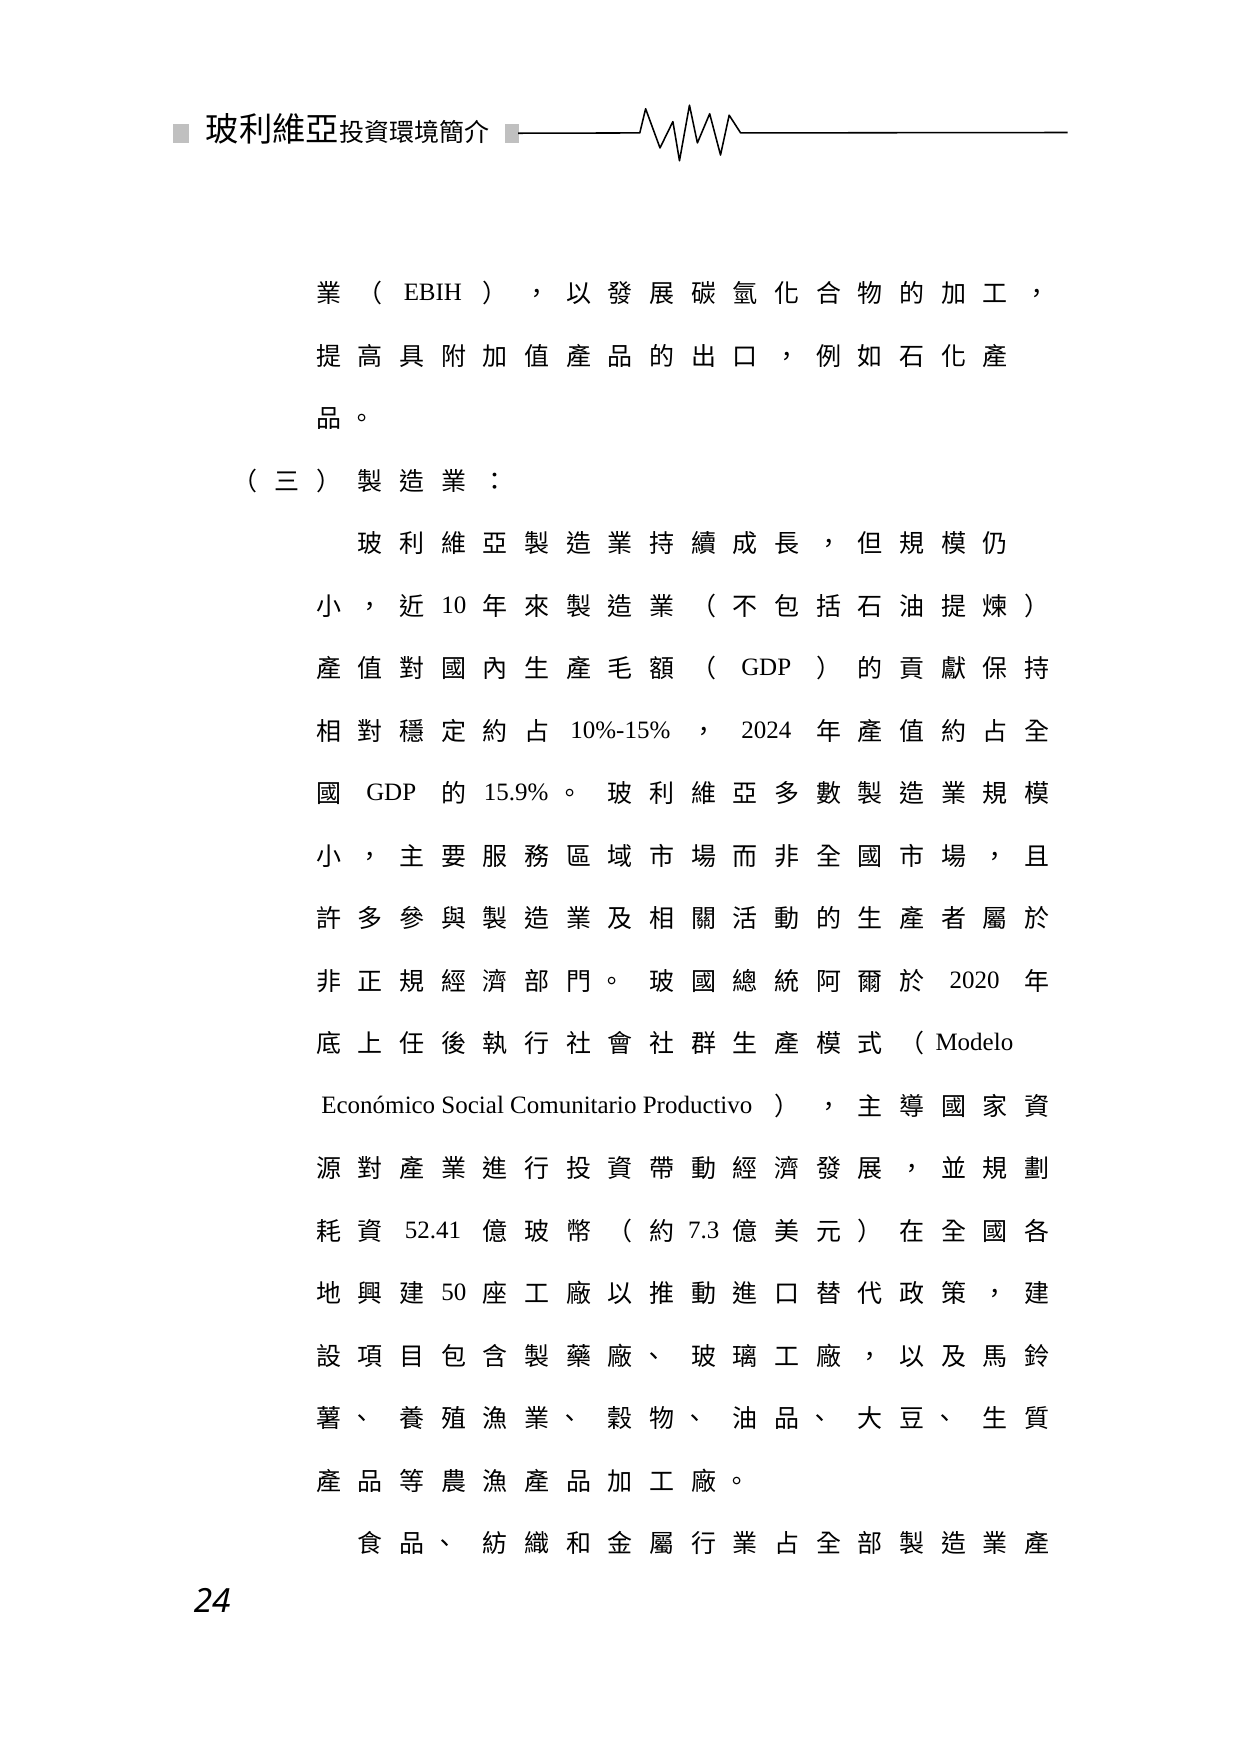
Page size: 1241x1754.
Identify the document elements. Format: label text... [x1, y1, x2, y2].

text 食品、紡織和金屬行業占全部製造業產 [281, 1500, 1058, 1563]
text （三）製造業： [207, 438, 1058, 500]
text 玻利維亞製造業持續成長，但規模仍小，近10年來製造業（不包括石油提煉）產值對國內生產毛額（GDP）的貢獻保持相對穩定約占10%-15%，2024年產值約占全國GDP的15.9%。玻利維亞多數製造業規模小，主要服務區域市場而非全國市場，且許多參與製造業及相關活動的生產者屬於非正規經濟部門。玻國總統阿爾於2020年底上任後執行社會社群生產模式（Modelo Económico Social Comunitario Productivo），主導國家資源對產業進行投資帶動經濟發展，並規劃耗資52.41億玻幣（約7.3億美元）在全國各地興建50座工廠以推動進口替代政策，建設項目包含製藥廠、玻璃工廠，以及馬鈴薯、養殖漁業、穀物、油品、大豆、生質產品等農漁產品加工廠。 [281, 500, 1058, 1500]
text 業（EBIH），以發展碳氫化合物的加工，提高具附加值產品的出口，例如石化產品。 [281, 250, 1058, 438]
